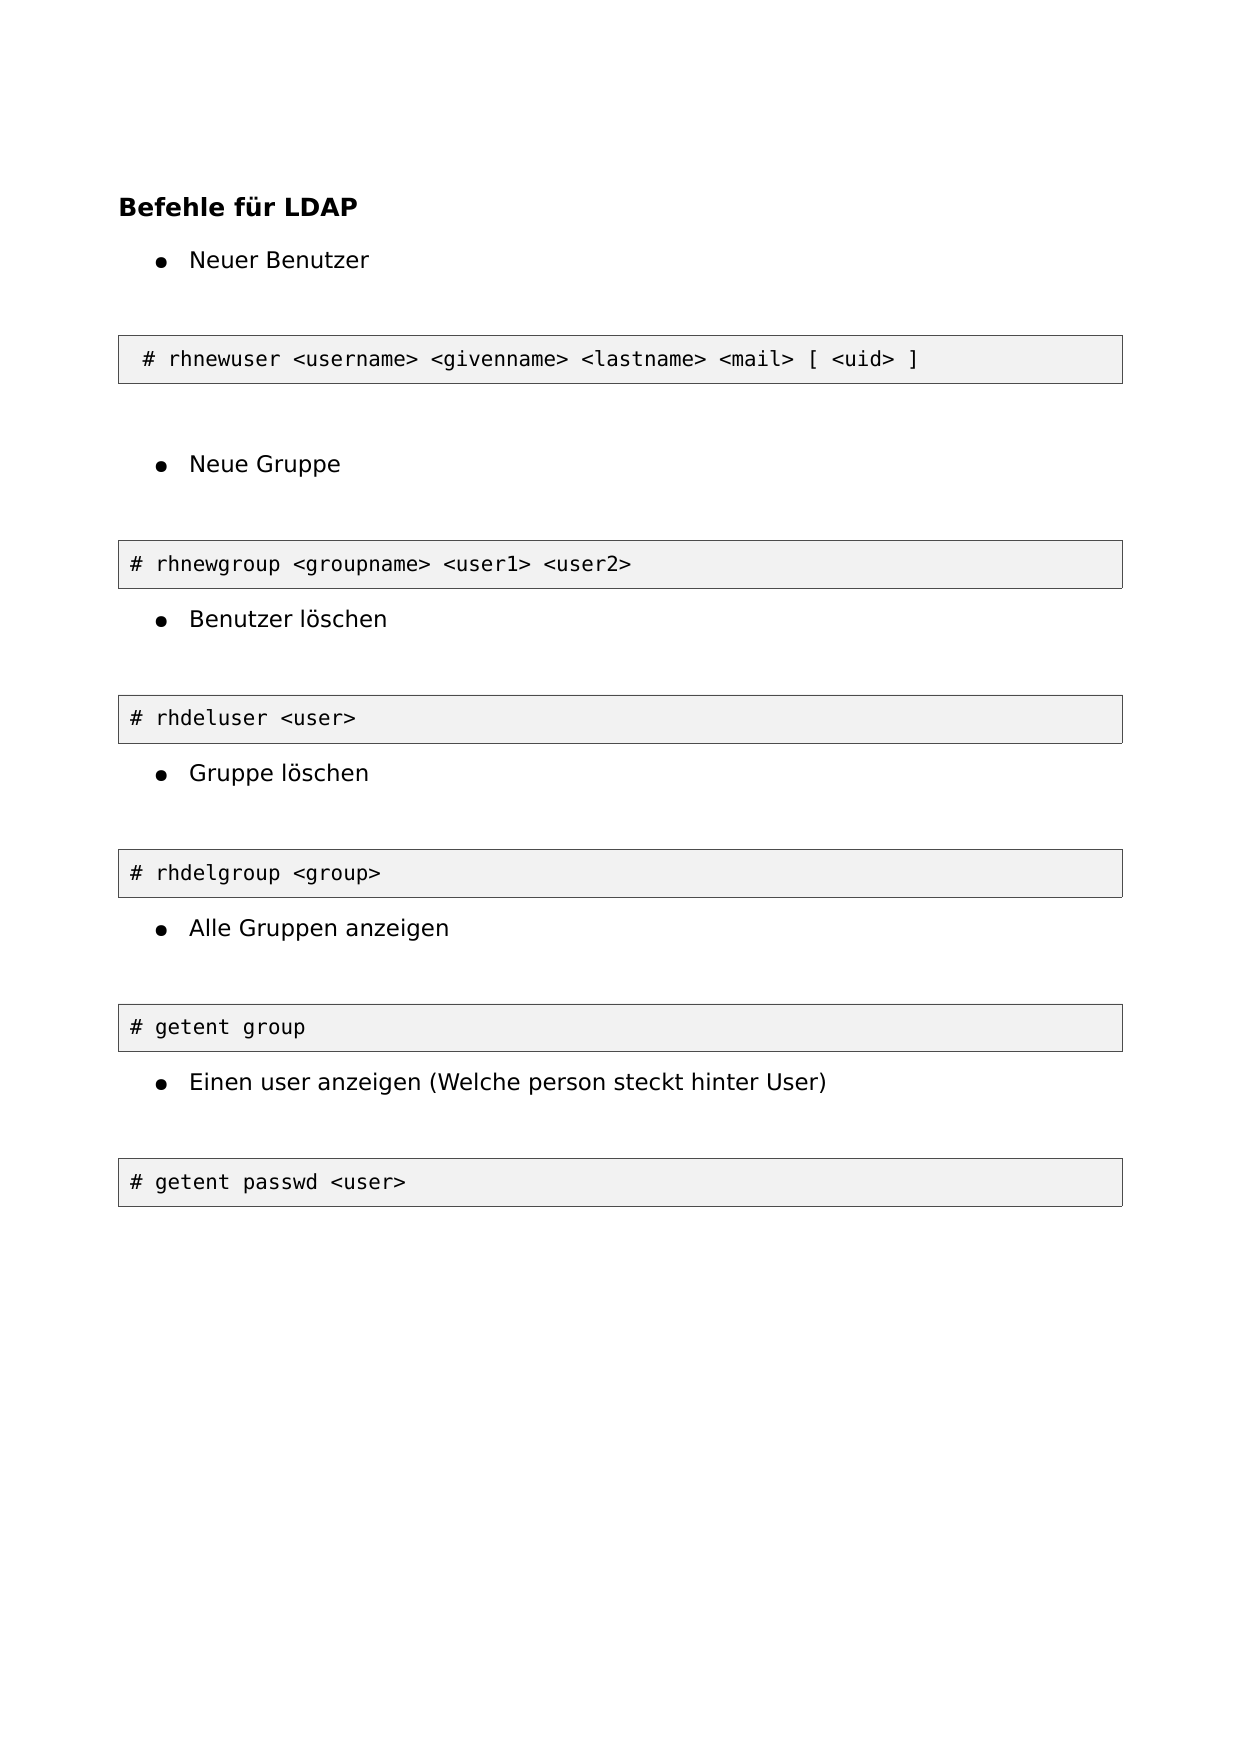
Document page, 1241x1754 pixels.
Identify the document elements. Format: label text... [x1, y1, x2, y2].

text # getent passwd <user> [119, 1159, 1122, 1206]
text # rhnewgroup <groupname> <user1> <user2> [119, 541, 1122, 588]
text # rhnewuser <username> <givenname> <lastname> <mail> [ <uid> ] [119, 336, 1122, 383]
list Einen user anzeigen (Welche person steckt hinter User) [153, 1069, 1122, 1096]
list Alle Gruppen anzeigen [153, 915, 1122, 942]
list Gruppe löschen [153, 760, 1122, 787]
list Benutzer löschen [153, 606, 1122, 633]
subtitle Befehle für LDAP [118, 193, 1122, 222]
list Neue Gruppe [153, 451, 1122, 478]
text # getent group [119, 1005, 1122, 1051]
text # rhdelgroup <group> [119, 850, 1122, 897]
text # rhdeluser <user> [119, 696, 1122, 743]
list Neuer Benutzer [153, 247, 1122, 273]
